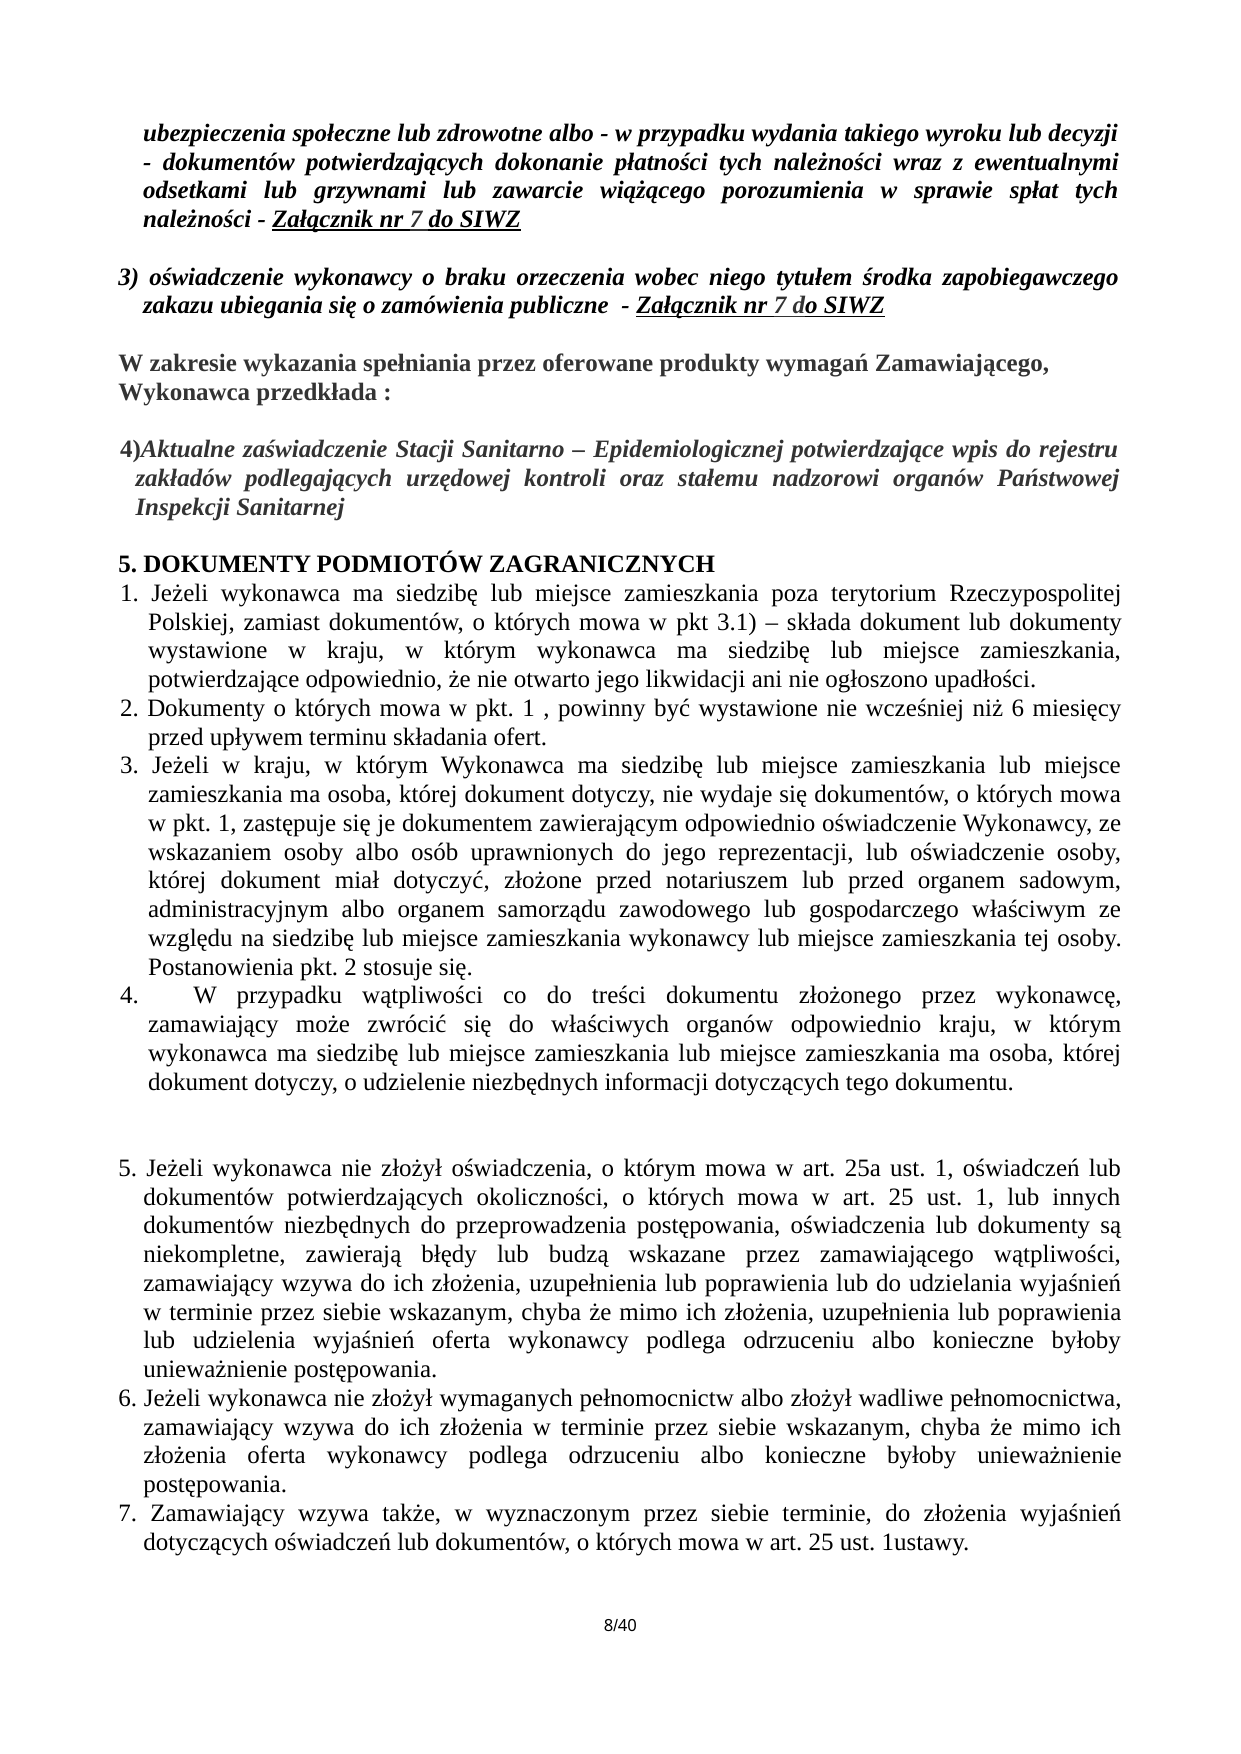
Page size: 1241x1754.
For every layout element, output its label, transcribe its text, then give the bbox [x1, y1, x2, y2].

text 5. DOKUMENTY PODMIOTÓW ZAGRANICZNYCH [118, 549, 1122, 578]
list W przypadku wątpliwości co do treści dokumentu złożonego przez wykonawcę, zamawiający może zwrócić się do właściwych organów odpowiednio kraju, w którym wykonawca ma siedzibę lub miejsce zamieszkania lub miejsce zamieszkania ma osoba, której dokument dotyczy, o udzielenie niezbędnych informacji dotyczących tego dokumentu. [120, 981, 1122, 1096]
text 2. Dokumenty o których mowa w pkt. 1 , powinny być wystawione nie wcześniej niż 6 miesięcy przed upływem terminu składania ofert. [120, 693, 1122, 751]
text 3) oświadczenie wykonawcy o braku orzeczenia wobec niego tytułem środka zapobiegawczego zakazu ubiegania się o zamówienia publiczne - Załącznik nr 7 do SIWZ [118, 262, 1122, 319]
text ubezpieczenia społeczne lub zdrowotne albo - w przypadku wydania takiego wyroku lub decyzji - dokumentów potwierdzających dokonanie płatności tych należności wraz z ewentualnymi odsetkami lub grzywnami lub zawarcie wiążącego porozumienia w sprawie spłat tych należności - Załącznik nr 7 do SIWZ [118, 118, 1122, 233]
text 5. Jeżeli wykonawca nie złożył oświadczenia, o którym mowa w art. 25a ust. 1, oświadczeń lub dokumentów potwierdzających okoliczności, o których mowa w art. 25 ust. 1, lub innych dokumentów niezbędnych do przeprowadzenia postępowania, oświadczenia lub dokumenty są niekompletne, zawierają błędy lub budzą wskazane przez zamawiającego wątpliwości, zamawiający wzywa do ich złożenia, uzupełnienia lub poprawienia lub do udzielania wyjaśnień w terminie przez siebie wskazanym, chyba że mimo ich złożenia, uzupełnienia lub poprawienia lub udzielenia wyjaśnień oferta wykonawcy podlega odrzuceniu albo konieczne byłoby unieważnienie postępowania. [118, 1153, 1122, 1383]
text 6. Jeżeli wykonawca nie złożył wymaganych pełnomocnictw albo złożył wadliwe pełnomocnictwa, zamawiający wzywa do ich złożenia w terminie przez siebie wskazanym, chyba że mimo ich złożenia oferta wykonawcy podlega odrzuceniu albo konieczne byłoby unieważnienie postępowania. [118, 1383, 1122, 1498]
text 3. Jeżeli w kraju, w którym Wykonawca ma siedzibę lub miejsce zamieszkania lub miejsce zamieszkania ma osoba, której dokument dotyczy, nie wydaje się dokumentów, o których mowa w pkt. 1, zastępuje się je dokumentem zawierającym odpowiednio oświadczenie Wykonawcy, ze wskazaniem osoby albo osób uprawnionych do jego reprezentacji, lub oświadczenie osoby, której dokument miał dotyczyć, złożone przed notariuszem lub przed organem sadowym, administracyjnym albo organem samorządu zawodowego lub gospodarczego właściwym ze względu na siedzibę lub miejsce zamieszkania wykonawcy lub miejsce zamieszkania tej osoby. Postanowienia pkt. 2 stosuje się. [120, 751, 1122, 981]
text 1. Jeżeli wykonawca ma siedzibę lub miejsce zamieszkania poza terytorium Rzeczypospolitej Polskiej, zamiast dokumentów, o których mowa w pkt 3.1) – składa dokument lub dokumenty wystawione w kraju, w którym wykonawca ma siedzibę lub miejsce zamieszkania, potwierdzające odpowiednio, że nie otwarto jego likwidacji ani nie ogłoszono upadłości. [120, 578, 1122, 693]
text 7. Zamawiający wzywa także, w wyznaczonym przez siebie terminie, do złożenia wyjaśnień dotyczących oświadczeń lub dokumentów, o których mowa w art. 25 ust. 1ustawy. [118, 1498, 1122, 1556]
text 4)Aktualne zaświadczenie Stacji Sanitarno – Epidemiologicznej potwierdzające wpis do rejestru zakładów podlegających urzędowej kontroli oraz stałemu nadzorowi organów Państwowej Inspekcji Sanitarnej [120, 434, 1122, 521]
text W zakresie wykazania spełniania przez oferowane produkty wymagań Zamawiającego, Wykonawca przedkłada : [118, 348, 1122, 406]
